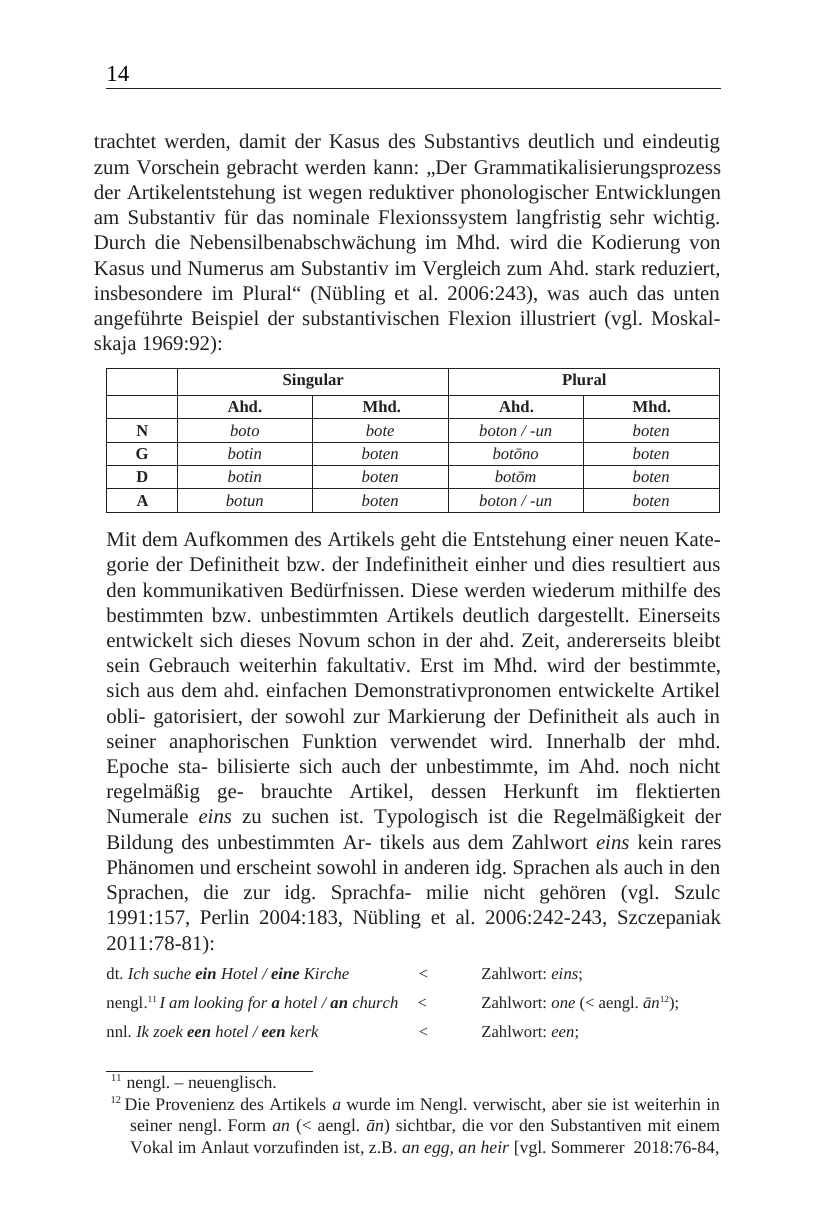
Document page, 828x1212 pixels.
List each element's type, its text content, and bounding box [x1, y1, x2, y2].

table_cell G [107, 443, 177, 465]
table_cell Ahd. [449, 396, 583, 418]
table_header Singular [178, 369, 448, 395]
table_header Plural [449, 369, 719, 395]
text 11 nengl. – neuenglisch. [111, 1056, 733, 1092]
table_cell Mhd. [313, 396, 448, 418]
table_cell Ahd. [178, 396, 312, 418]
table_cell botin [178, 466, 312, 488]
text dt. Ich suche ein Hotel / eine Kirche < Zahlwort: eins; [106, 963, 733, 983]
table_cell bote [313, 419, 448, 442]
table_cell boten [584, 419, 719, 442]
table_cell A [107, 489, 177, 512]
table_header [107, 369, 177, 395]
table_cell boto [178, 419, 312, 442]
table_cell boton / -un [449, 419, 583, 442]
table_cell boten [584, 466, 719, 488]
table_cell botōno [449, 443, 583, 465]
table_cell [107, 396, 177, 418]
table_cell boton / -un [449, 489, 583, 512]
text Mit dem Aufkommen des Artikels geht die Entstehung einer neuen Kate- gorie der Definitheit bzw. der Indefinitheit einher und dies resultiert aus den kommunikativen Bedürfnissen. Diese werden wiederum mithilfe des bestimmten bzw. unbestimmten Artikels deutlich dargestellt. Einerseits entwickelt sich dieses Novum schon in der ahd. Zeit, andererseits bleibt sein Gebrauch weiterhin fakultativ. Erst im Mhd. wird der bestimmte, sich aus dem ahd. einfachen Demonstrativpronomen entwickelte Artikel obli- gatorisiert, der sowohl zur Markierung der Definitheit als auch in seiner anaphorischen Funktion verwendet wird. Innerhalb der mhd. Epoche sta- bilisierte sich auch der unbestimmte, im Ahd. noch nicht regelmäßig ge- brauchte Artikel, dessen Herkunft im flektierten Numerale eins zu suchen ist. Typologisch ist die Regelmäßigkeit der Bildung des unbestimmten Ar- tikels aus dem Zahlwort eins kein rares Phänomen und erscheint sowohl in anderen idg. Sprachen als auch in den Sprachen, die zur idg. Sprachfa- milie nicht gehören (vgl. Szulc 1991:157, Perlin 2004:183, Nübling et al. 2006:242-243, Szczepaniak 2011:78-81): [106, 527, 721, 954]
table_cell boten [313, 489, 448, 512]
text trachtet werden, damit der Kasus des Substantivs deutlich und eindeutig zum Vorschein gebracht werden kann: „Der Grammatikalisierungsprozess der Artikelentstehung ist wegen reduktiver phonologischer Entwicklungen am Substantiv für das nominale Flexionssystem langfristig sehr wichtig. Durch die Nebensilbenabschwächung im Mhd. wird die Kodierung von Kasus und Numerus am Substantiv im Vergleich zum Ahd. stark reduziert, insbesondere im Plural“ (Nübling et al. 2006:243), was auch das unten angeführte Beispiel der substantivischen Flexion illustriert (vgl. Moskal- skaja 1969:92): [94, 129, 721, 355]
table_cell botōm [449, 466, 583, 488]
table_cell botin [178, 443, 312, 465]
text 12 Die Provenienz des Artikels a wurde im Nengl. verwischt, aber sie ist weiterhin in seiner nengl. Form an (< aengl. ān) sichtbar, die vor den Substantiven mit einem Vokal im Anlaut vorzufinden ist, z.B. an egg, an heir [vgl. Sommerer 2018:76-84, [110, 1093, 721, 1157]
table_cell boten [584, 443, 719, 465]
table_cell N [107, 419, 177, 442]
text nengl.11 I am looking for a hotel / an church < Zahlwort: one (< aengl. ān12); nnl. Ik zoek een hotel / een kerk < Zahlwort: een; [106, 993, 680, 1041]
table_cell D [107, 466, 177, 488]
table_cell Mhd. [584, 396, 719, 418]
table_cell boten [313, 466, 448, 488]
table_cell botun [178, 489, 312, 512]
table_cell boten [584, 489, 719, 512]
table_cell boten [313, 443, 448, 465]
